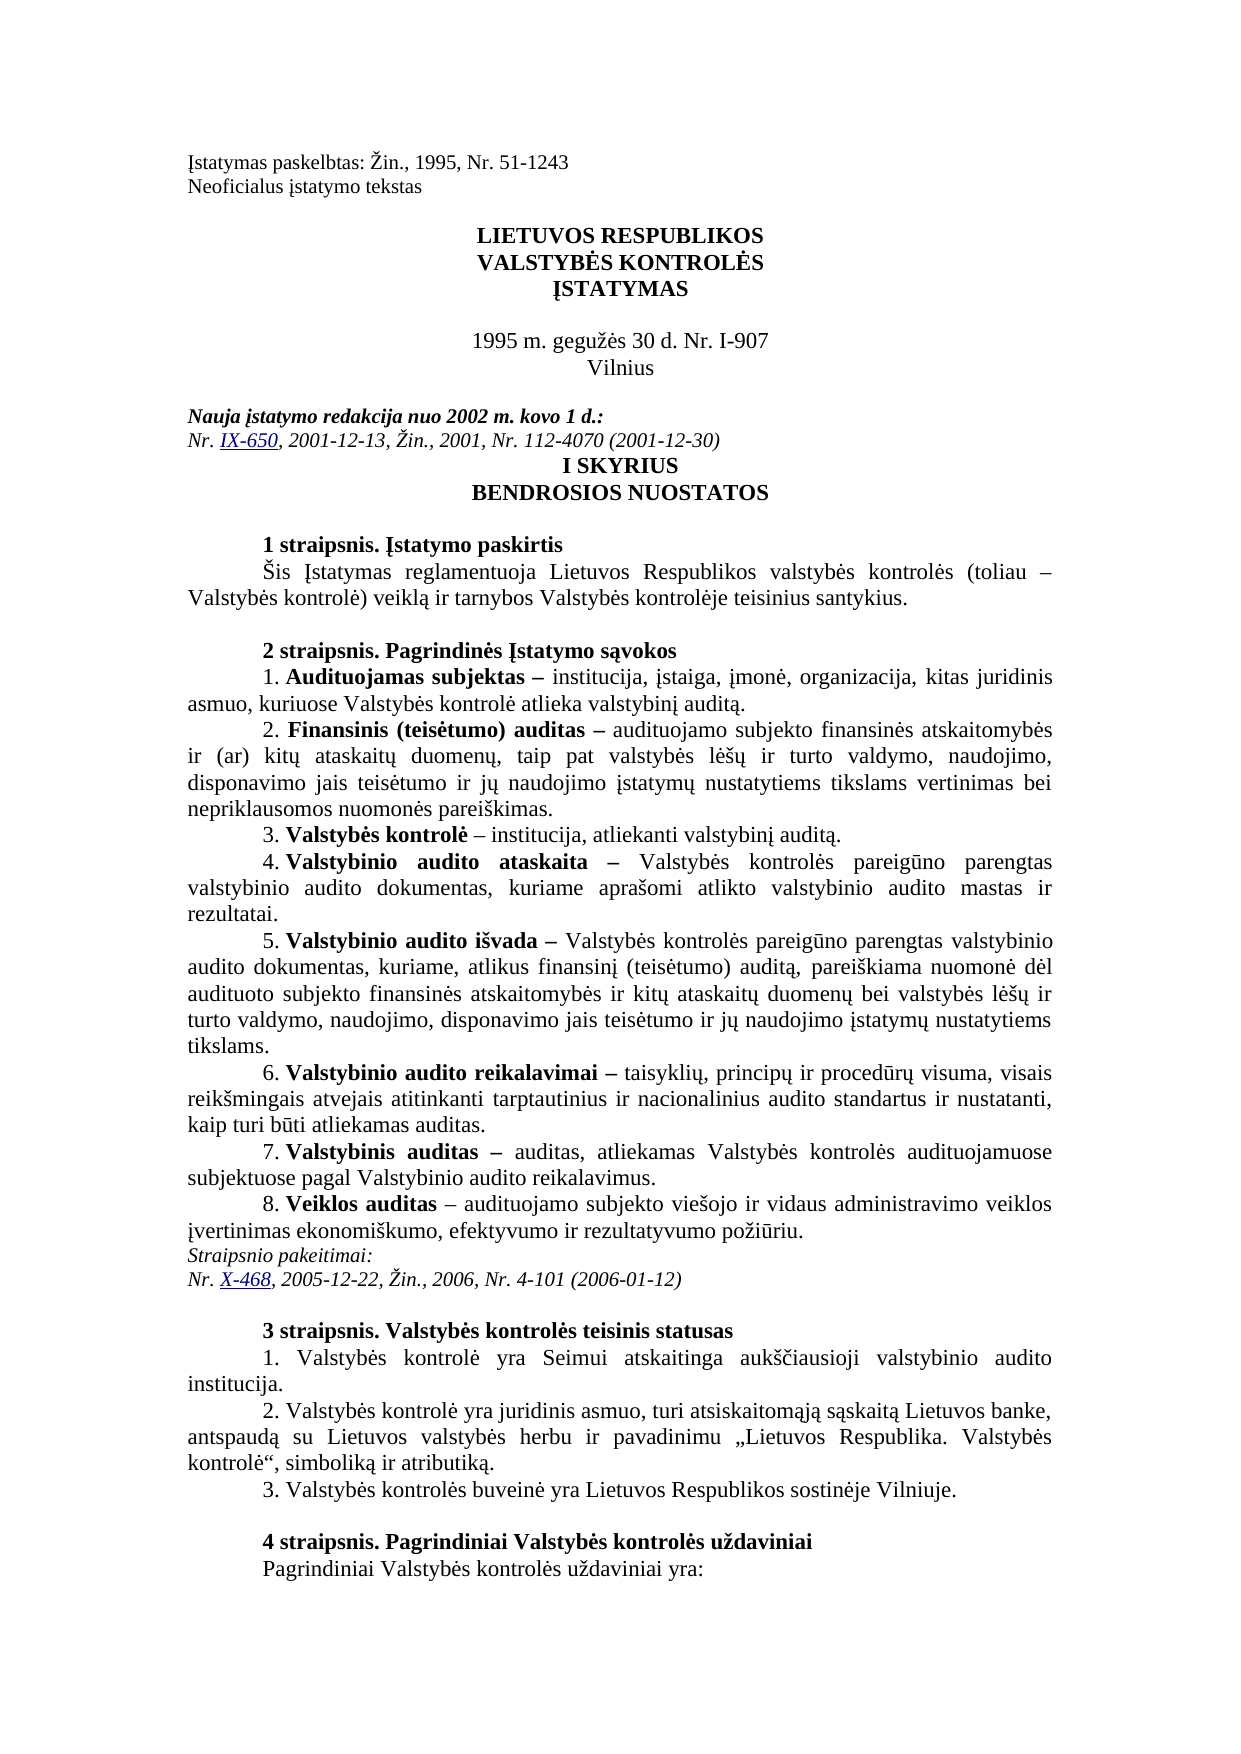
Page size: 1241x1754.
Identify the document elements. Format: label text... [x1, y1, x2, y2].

text 3 straipsnis. Valstybės kontrolės teisinis statusas [187, 1318, 1053, 1344]
text Neoficialus įstatymo tekstas [187, 174, 1053, 198]
text Nr. X-468, 2005-12-22, Žin., 2006, Nr. 4-101 (2006-01-12) [187, 1267, 1053, 1291]
text 7. Valstybinis auditas – auditas, atliekamas Valstybės kontrolės audituojamuose subjektuose pagal Valstybinio audito reikalavimus. [187, 1138, 1053, 1190]
subtitle I SKYRIUS [187, 452, 1053, 479]
text 1995 m. gegužės 30 d. Nr. I-907 [187, 328, 1053, 354]
text 1 straipsnis. Įstatymo paskirtis [187, 532, 1053, 558]
text 2. Finansinis (teisėtumo) auditas – audituojamo subjekto finansinės atskaitomybės ir (ar) kitų ataskaitų duomenų, taip pat valstybės lėšų ir turto valdymo, naudojimo, disponavimo jais teisėtumo ir jų naudojimo įstatymų nustatytiems tikslams vertinimas bei nepriklausomos nuomonės pareiškimas. [187, 716, 1053, 821]
text VALSTYBĖS KONTROLĖS [187, 248, 1053, 275]
text 8. Veiklos auditas – audituojamo subjekto viešojo ir vidaus administravimo veiklos įvertinimas ekonomiškumo, efektyvumo ir rezultatyvumo požiūriu. [187, 1190, 1053, 1243]
text 5. Valstybinio audito išvada – Valstybės kontrolės pareigūno parengtas valstybinio audito dokumentas, kuriame, atlikus finansinį (teisėtumo) auditą, pareiškiama nuomonė dėl audituoto subjekto finansinės atskaitomybės ir kitų ataskaitų duomenų bei valstybės lėšų ir turto valdymo, naudojimo, disponavimo jais teisėtumo ir jų naudojimo įstatymų nustatytiems tikslams. [187, 927, 1053, 1059]
text Įstatymas paskelbtas: Žin., 1995, Nr. 51-1243 [187, 150, 1053, 174]
text Šis Įstatymas reglamentuoja Lietuvos Respublikos valstybės kontrolės (toliau – Valstybės kontrolė) veiklą ir tarnybos Valstybės kontrolėje teisinius santykius. [187, 558, 1053, 611]
text 3. Valstybės kontrolės buveinė yra Lietuvos Respublikos sostinėje Vilniuje. [187, 1476, 1053, 1502]
text ĮSTATYMAS [187, 275, 1053, 301]
text 1. Audituojamas subjektas – institucija, įstaiga, įmonė, organizacija, kitas juridinis asmuo, kuriuose Valstybės kontrolė atlieka valstybinį auditą. [187, 663, 1053, 716]
text BENDROSIOS NUOSTATOS [187, 479, 1053, 505]
text Vilnius [187, 354, 1053, 380]
text 1. Valstybės kontrolė yra Seimui atskaitinga aukščiausioji valstybinio audito institucija. [187, 1344, 1053, 1397]
text Straipsnio pakeitimai: [187, 1243, 1053, 1267]
text LIETUVOS RESPUBLIKOS [187, 222, 1053, 248]
text 6. Valstybinio audito reikalavimai – taisyklių, principų ir procedūrų visuma, visais reikšmingais atvejais atitinkanti tarptautinius ir nacionalinius audito standartus ir nustatanti, kaip turi būti atliekamas auditas. [187, 1059, 1053, 1138]
text 3. Valstybės kontrolė – institucija, atliekanti valstybinį auditą. [187, 821, 1053, 848]
text Pagrindiniai Valstybės kontrolės uždaviniai yra: [187, 1555, 1053, 1581]
text 4 straipsnis. Pagrindiniai Valstybės kontrolės uždaviniai [187, 1528, 1053, 1555]
text 2 straipsnis. Pagrindinės Įstatymo sąvokos [187, 637, 1053, 663]
text 2. Valstybės kontrolė yra juridinis asmuo, turi atsiskaitomąją sąskaitą Lietuvos banke, antspaudą su Lietuvos valstybės herbu ir pavadinimu „Lietuvos Respublika. Valstybės kontrolė“, simboliką ir atributiką. [187, 1397, 1053, 1476]
text Nauja įstatymo redakcija nuo 2002 m. kovo 1 d.: [187, 404, 1053, 428]
text 4. Valstybinio audito ataskaita – Valstybės kontrolės pareigūno parengtas valstybinio audito dokumentas, kuriame aprašomi atlikto valstybinio audito mastas ir rezultatai. [187, 848, 1053, 927]
text Nr. IX-650, 2001-12-13, Žin., 2001, Nr. 112-4070 (2001-12-30) [187, 428, 1053, 452]
